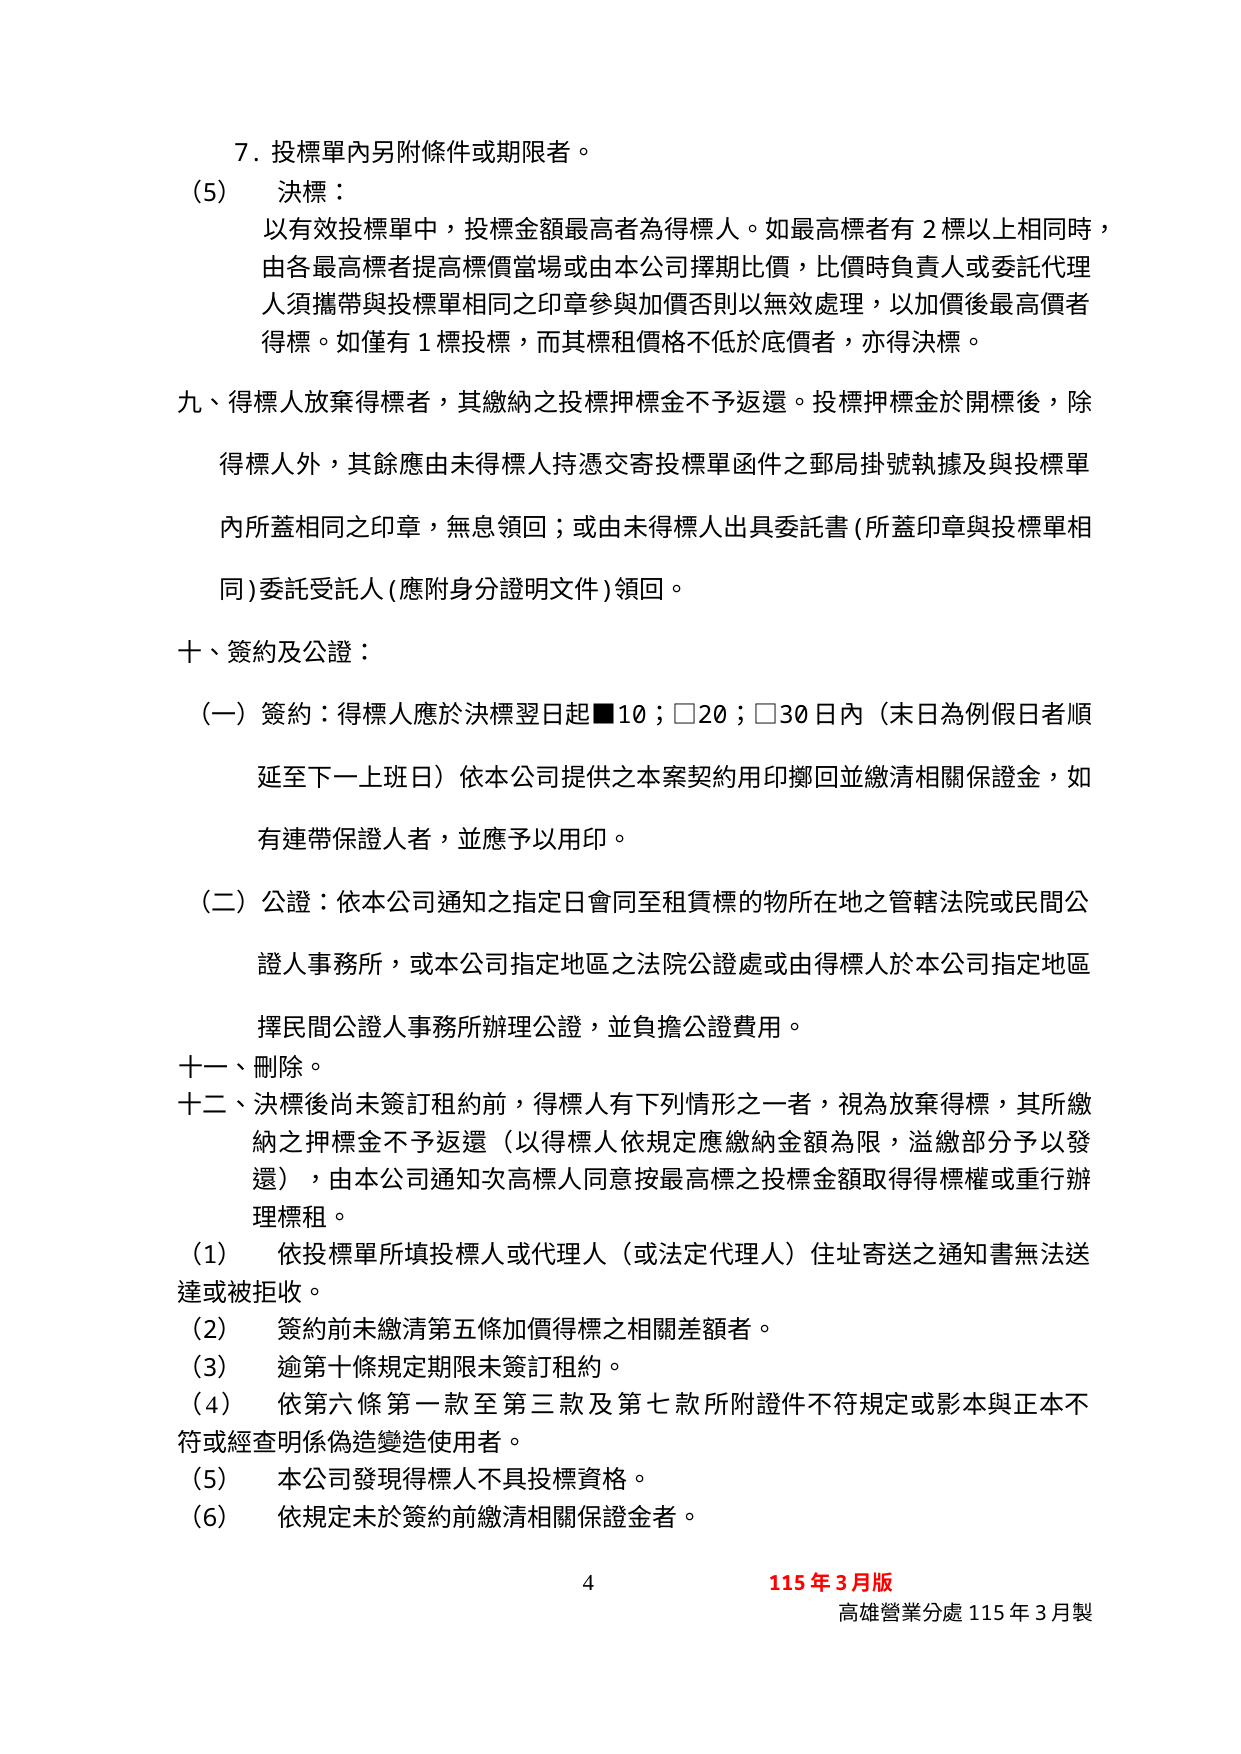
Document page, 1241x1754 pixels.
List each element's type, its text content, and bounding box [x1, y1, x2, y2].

list 簽約前未繳清第五條加價得標之相關差額者。 [177, 1308, 1090, 1346]
list 本公司發現得標人不具投標資格。 [177, 1458, 1090, 1496]
text 十一、刪除。 [178, 1046, 1092, 1083]
list 投標單內另附條件或期限者。 [233, 108, 1092, 171]
list 逾第十條規定期限未簽訂租約。 [177, 1346, 1090, 1383]
list 依第六條第一款至第三款及第七款所附證件不符規定或影本與正本不符或經查明係偽造變造使用者。 [177, 1383, 1090, 1458]
list 依規定未於簽約前繳清相關保證金者。 [177, 1496, 1090, 1533]
text 十、簽約及公證： [177, 608, 1092, 671]
text 十二、決標後尚未簽訂租約前，得標人有下列情形之一者，視為放棄得標，其所繳納之押標金不予返還（以得標人依規定應繳納金額為限，溢繳部分予以發還），由本公司通知次高標人同意按最高標之投標金額取得得標權或重行辦理標租。 [177, 1083, 1092, 1233]
list 決標： [177, 171, 1090, 208]
list 依投標單所填投標人或代理人（或法定代理人）住址寄送之通知書無法送達或被拒收。 [177, 1233, 1090, 1308]
text （二）公證：依本公司通知之指定日會同至租賃標的物所在地之管轄法院或民間公證人事務所，或本公司指定地區之法院公證處或由得標人於本公司指定地區擇民間公證人事務所辦理公證，並負擔公證費用。 [186, 858, 1092, 1046]
text （一）簽約：得標人應於決標翌日起■10；□20；□30日內（末日為例假日者順延至下一上班日）依本公司提供之本案契約用印擲回並繳清相關保證金，如有連帶保證人者，並應予以用印。 [186, 671, 1092, 858]
text 九、得標人放棄得標者，其繳納之投標押標金不予返還。投標押標金於開標後，除得標人外，其餘應由未得標人持憑交寄投標單函件之郵局掛號執據及與投標單內所蓋相同之印章，無息領回；或由未得標人出具委託書(所蓋印章與投標單相同)委託受託人(應附身分證明文件)領回。 [177, 358, 1092, 608]
text 以有效投標單中，投標金額最高者為得標人。如最高標者有2標以上相同時，由各最高標者提高標價當場或由本公司擇期比價，比價時負責人或委託代理人須攜帶與投標單相同之印章參與加價否則以無效處理，以加價後最高價者得標。如僅有1標投標，而其標租價格不低於底價者，亦得決標。 [262, 208, 1092, 358]
